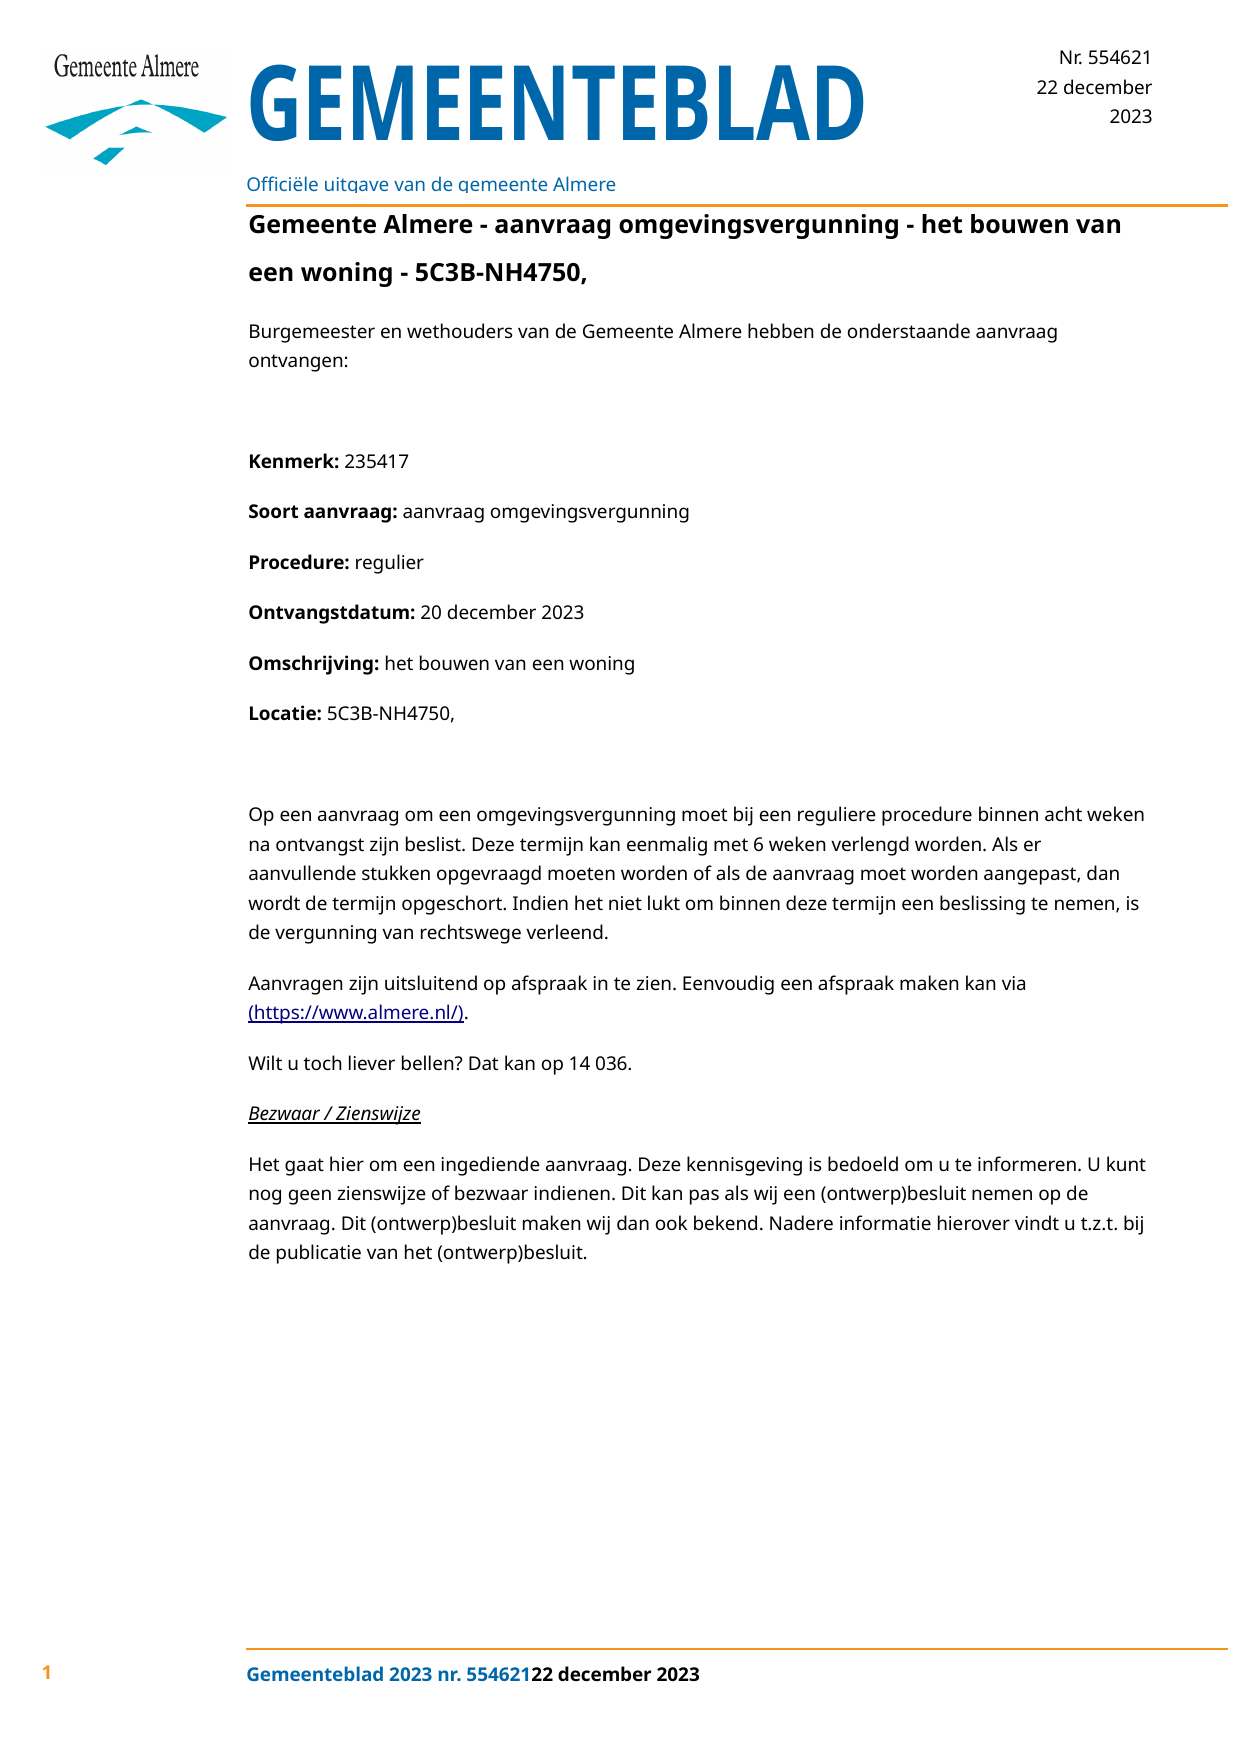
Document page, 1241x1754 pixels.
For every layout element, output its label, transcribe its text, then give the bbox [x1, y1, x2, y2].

text Locatie: 5C3B-NH4750, [248, 700, 1152, 726]
text Aanvragen zijn uitsluitend op afspraak in te zien. Eenvoudig een afspraak maken kan via (https://www.almere.nl/). [248, 970, 1152, 1025]
text Burgemeester en wethouders van de Gemeente Almere hebben de onderstaande aanvraag ontvangen: [248, 318, 1152, 373]
text Wilt u toch liever bellen? Dat kan op 14 036. [248, 1050, 1152, 1076]
text Gemeente Almere - aanvraag omgevingsvergunning - het bouwen van een woning - 5C3B-NH4750, [248, 207, 1152, 288]
text Ontvangstdatum: 20 december 2023 [248, 599, 1152, 625]
text Kenmerk: 235417 [248, 448, 1152, 474]
text Het gaat hier om een ingediende aanvraag. Deze kennisgeving is bedoeld om u te informeren. U kunt nog geen zienswijze of bezwaar indienen. Dit kan pas als wij een (ontwerp)besluit nemen op de aanvraag. Dit (ontwerp)besluit maken wij dan ook bekend. Nadere informatie hierover vindt u t.z.t. bij de publicatie van het (ontwerp)besluit. [248, 1151, 1152, 1265]
text Soort aanvraag: aanvraag omgevingsvergunning [248, 499, 1152, 524]
text Procedure: regulier [248, 549, 1152, 575]
picture [41, 47, 231, 172]
text Op een aanvraag om een omgevingsvergunning moet bij een reguliere procedure binnen acht weken na ontvangst zijn beslist. Deze termijn kan eenmalig met 6 weken verlengd worden. Als er aanvullende stukken opgevraagd moeten worden of als de aanvraag moet worden aangepast, dan wordt de termijn opgeschort. Indien het niet lukt om binnen deze termijn een beslissing te nemen, is de vergunning van rechtswege verleend. [248, 801, 1152, 945]
text Omschrijving: het bouwen van een woning [248, 650, 1152, 676]
text Bezwaar / Zienswijze [248, 1100, 1152, 1126]
